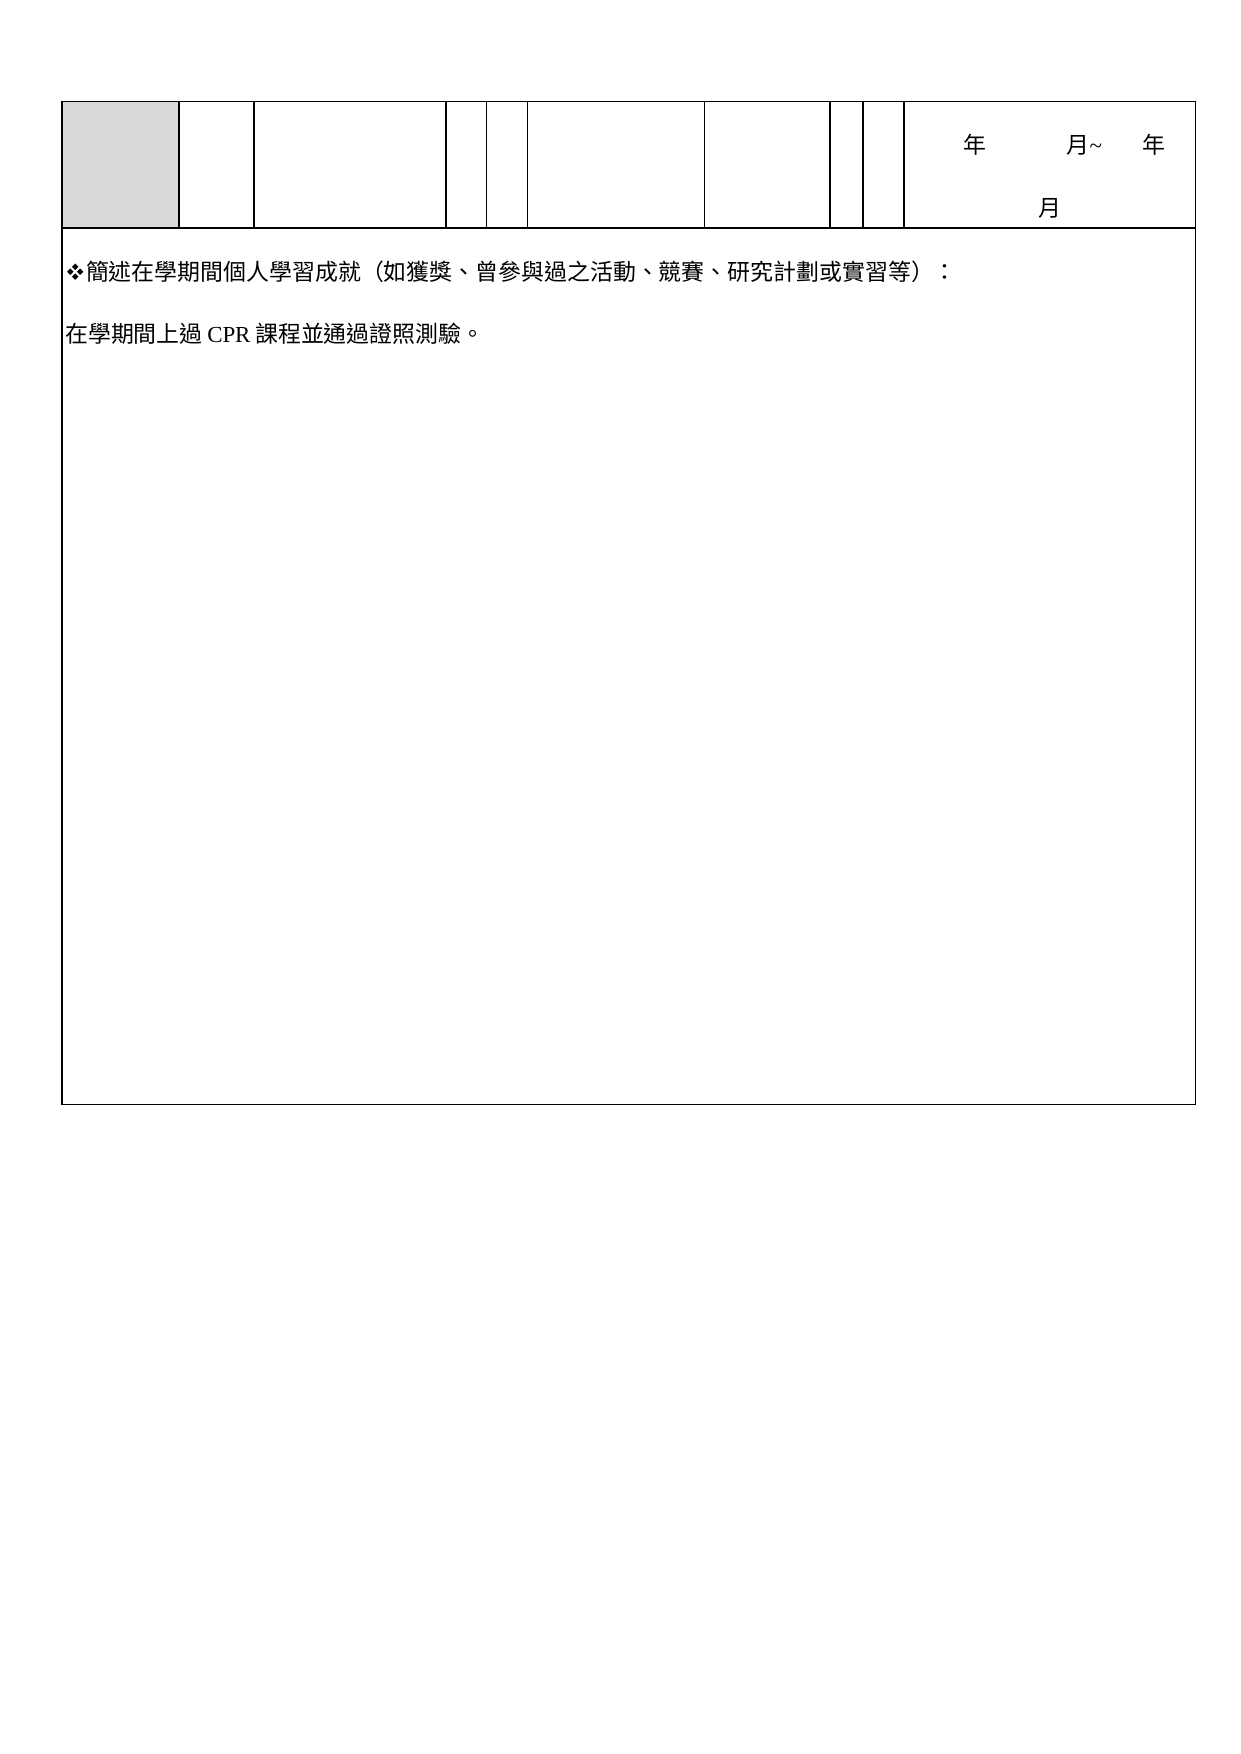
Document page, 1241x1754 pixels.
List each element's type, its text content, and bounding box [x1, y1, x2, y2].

table_cell 簡述在學期間個人學習成就（如獲獎、曾參與過之活動、競賽、研究計劃或實習等）： 在學期間上過CPR課程並通過證照測驗。 [63, 229, 1195, 1104]
table_cell [180, 102, 253, 227]
table_cell [831, 102, 862, 227]
table_cell [705, 102, 829, 227]
table_cell [255, 102, 445, 227]
table_header [63, 102, 178, 227]
table_cell [487, 102, 527, 227]
table_cell [528, 102, 704, 227]
table_cell [864, 102, 903, 227]
table_cell [447, 102, 486, 227]
table_cell 年 月~ 年 月 [905, 102, 1195, 227]
